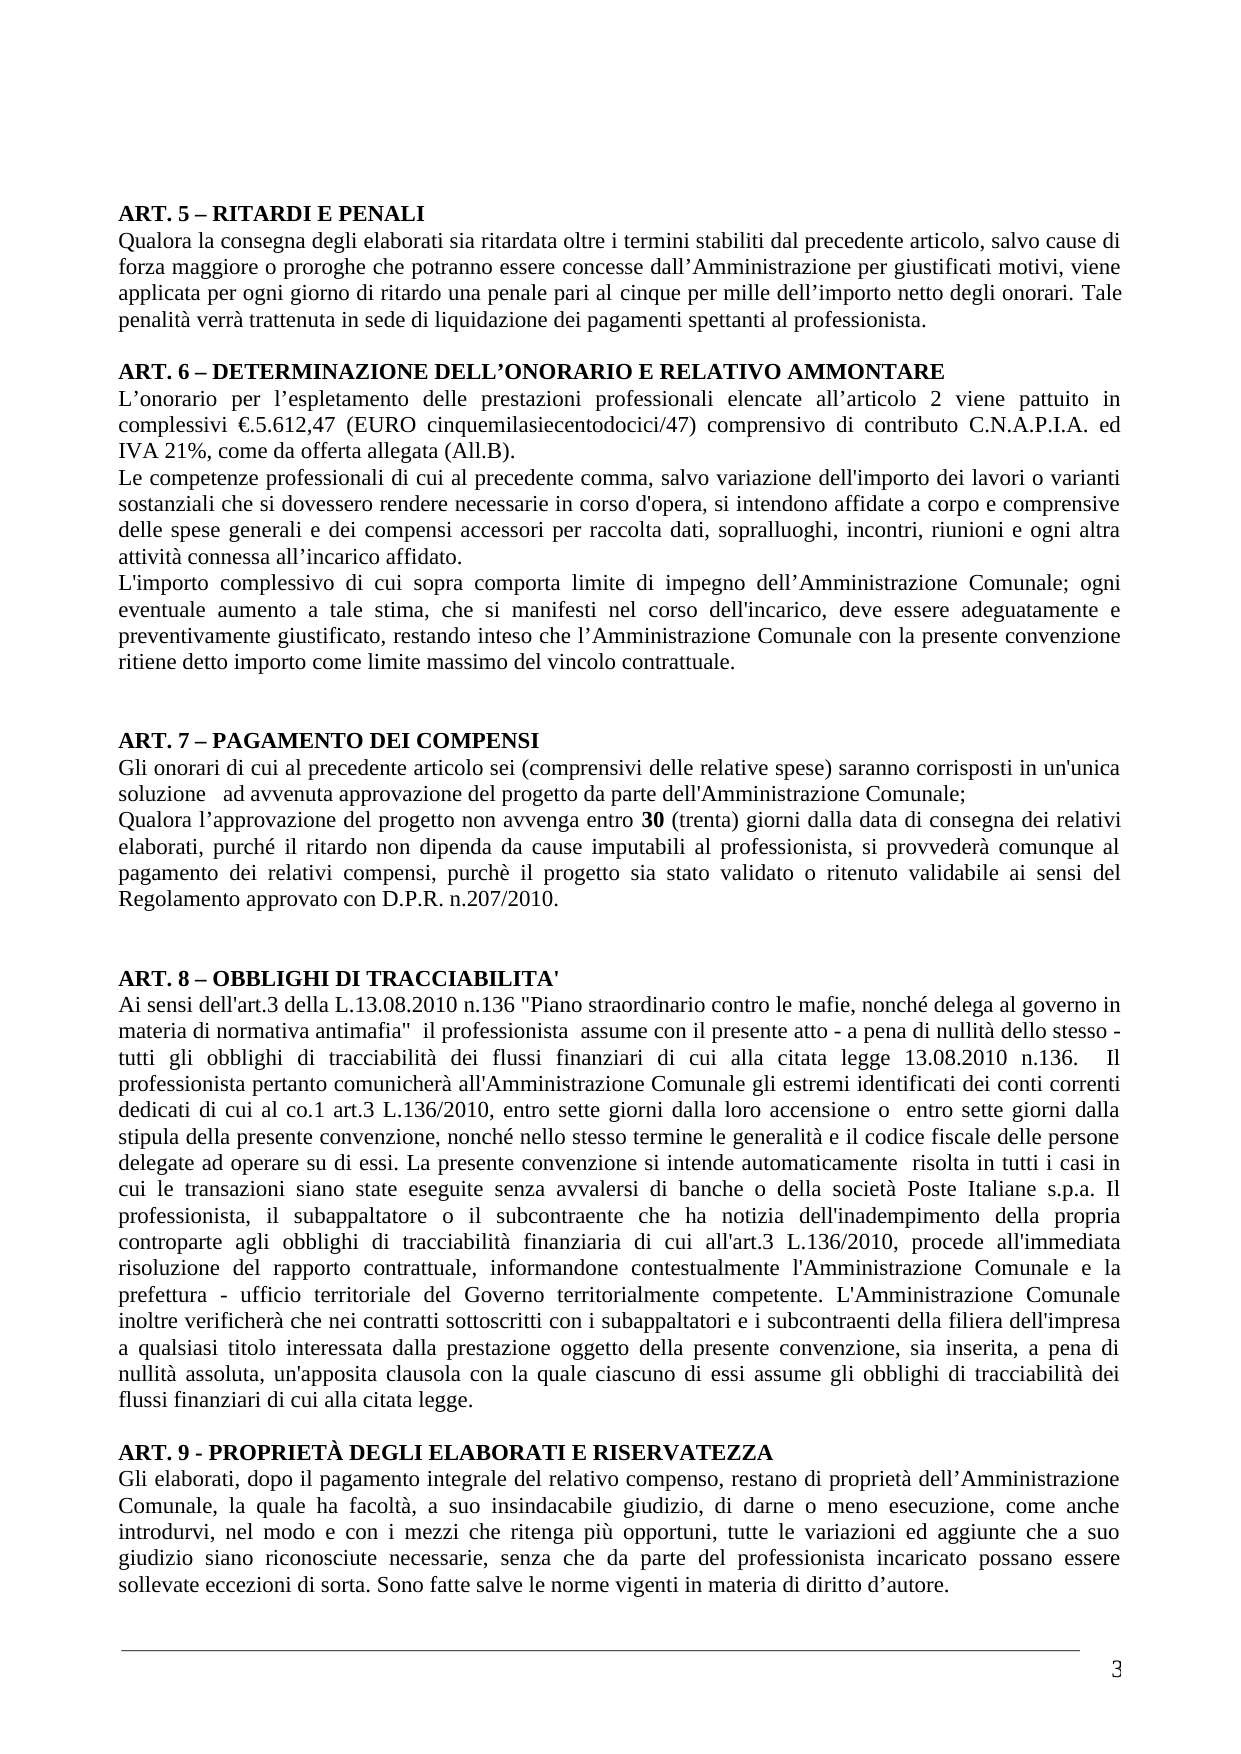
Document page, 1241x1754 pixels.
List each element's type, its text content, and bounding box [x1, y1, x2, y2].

text Gli elaborati, dopo il pagamento integrale del relativo compenso, restano di proprietà dell’Amministrazione Comunale, la quale ha facoltà, a suo insindacabile giudizio, di darne o meno esecuzione, come anche introdurvi, nel modo e con i mezzi che ritenga più opportuni, tutte le variazioni ed aggiunte che a suo giudizio siano riconosciute necessarie, senza che da parte del professionista incaricato possano essere sollevate eccezioni di sorta. Sono fatte salve le norme vigenti in materia di diritto d’autore. [118, 1465, 1122, 1597]
text L'importo complessivo di cui sopra comporta limite di impegno dell’Amministrazione Comunale; ogni eventuale aumento a tale stima, che si manifesti nel corso dell'incarico, deve essere adeguatamente e preventivamente giustificato, restando inteso che l’Amministrazione Comunale con la presente convenzione ritiene detto importo come limite massimo del vincolo contrattuale. [118, 569, 1122, 675]
subtitle ART. 5 – RITARDI E PENALI [118, 200, 1122, 227]
text Qualora la consegna degli elaborati sia ritardata oltre i termini stabiliti dal precedente articolo, salvo cause di forza maggiore o proroghe che potranno essere concesse dall’Amministrazione per giustificati motivi, viene applicata per ogni giorno di ritardo una penale pari al cinque per mille dell’importo netto degli onorari. Tale penalità verrà trattenuta in sede di liquidazione dei pagamenti spettanti al professionista. [118, 227, 1122, 332]
text Le competenze professionali di cui al precedente comma, salvo variazione dell'importo dei lavori o varianti sostanziali che si dovessero rendere necessarie in corso d'opera, si intendono affidate a corpo e comprensive delle spese generali e dei compensi accessori per raccolta dati, sopralluoghi, incontri, riunioni e ogni altra attività connessa all’incarico affidato. [118, 464, 1122, 569]
subtitle ART. 7 – PAGAMENTO DEI COMPENSI [118, 727, 1122, 754]
subtitle ART. 6 – DETERMINAZIONE DELL’ONORARIO E RELATIVO AMMONTARE [118, 358, 1122, 385]
text L’onorario per l’espletamento delle prestazioni professionali elencate all’articolo 2 viene pattuito in complessivi €.5.612,47 (EURO cinquemilasiecentodocici/47) comprensivo di contributo C.N.A.P.I.A. ed IVA 21%, come da offerta allegata (All.B). [118, 385, 1122, 464]
text Gli onorari di cui al precedente articolo sei (comprensivi delle relative spese) saranno corrisposti in un'unica soluzione ad avvenuta approvazione del progetto da parte dell'Amministrazione Comunale; [118, 754, 1122, 806]
text Qualora l’approvazione del progetto non avvenga entro 30 (trenta) giorni dalla data di consegna dei relativi elaborati, purché il ritardo non dipenda da cause imputabili al professionista, si provvederà comunque al pagamento dei relativi compensi, purchè il progetto sia stato validato o ritenuto validabile ai sensi del Regolamento approvato con D.P.R. n.207/2010. [118, 806, 1122, 912]
subtitle ART. 8 – OBBLIGHI DI TRACCIABILITA' [118, 964, 1122, 991]
text Ai sensi dell'art.3 della L.13.08.2010 n.136 "Piano straordinario contro le mafie, nonché delega al governo in materia di normativa antimafia" il professionista assume con il presente atto - a pena di nullità dello stesso - tutti gli obblighi di tracciabilità dei flussi finanziari di cui alla citata legge 13.08.2010 n.136. Il professionista pertanto comunicherà all'Amministrazione Comunale gli estremi identificati dei conti correnti dedicati di cui al co.1 art.3 L.136/2010, entro sette giorni dalla loro accensione o entro sette giorni dalla stipula della presente convenzione, nonché nello stesso termine le generalità e il codice fiscale delle persone delegate ad operare su di essi. La presente convenzione si intende automaticamente risolta in tutti i casi in cui le transazioni siano state eseguite senza avvalersi di banche o della società Poste Italiane s.p.a. Il professionista, il subappaltatore o il subcontraente che ha notizia dell'inadempimento della propria controparte agli obblighi di tracciabilità finanziaria di cui all'art.3 L.136/2010, procede all'immediata risoluzione del rapporto contrattuale, informandone contestualmente l'Amministrazione Comunale e la prefettura - ufficio territoriale del Governo territorialmente competente. L'Amministrazione Comunale inoltre verificherà che nei contratti sottoscritti con i subappaltatori e i subcontraenti della filiera dell'impresa a qualsiasi titolo interessata dalla prestazione oggetto della presente convenzione, sia inserita, a pena di nullità assoluta, un'apposita clausola con la quale ciascuno di essi assume gli obblighi di tracciabilità dei flussi finanziari di cui alla citata legge. [118, 991, 1122, 1413]
subtitle ART. 9 - PROPRIETÀ DEGLI ELABORATI E RISERVATEZZA [118, 1439, 1122, 1465]
